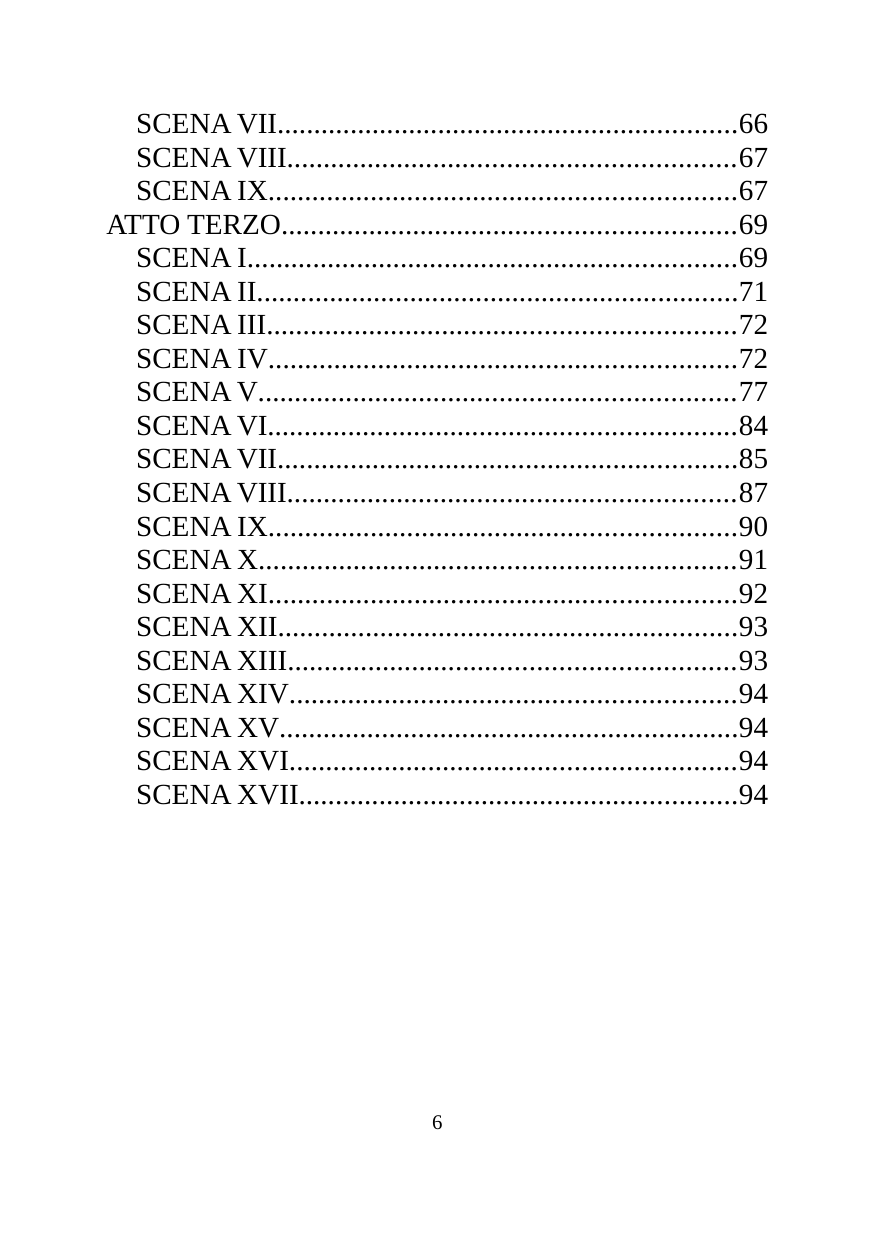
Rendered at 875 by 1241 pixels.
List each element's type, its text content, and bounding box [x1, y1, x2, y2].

text SCENA XIII 93 [136, 643, 768, 676]
text SCENA III 72 [136, 307, 768, 341]
text SCENA VII 85 [136, 442, 768, 475]
text SCENA X 91 [136, 542, 768, 576]
text SCENA I 69 [136, 240, 768, 274]
text SCENA VIII 87 [136, 475, 768, 509]
text ATTO TERZO 69 [106, 207, 768, 240]
text SCENA V 77 [136, 374, 768, 408]
text SCENA XVI 94 [136, 743, 768, 777]
text SCENA VIII 67 [136, 140, 768, 173]
text SCENA VI 84 [136, 408, 768, 442]
text SCENA VII 66 [136, 106, 768, 140]
text SCENA IX 90 [136, 509, 768, 542]
text SCENA XV 94 [136, 710, 768, 743]
text SCENA XI 92 [136, 576, 768, 609]
text SCENA XVII 94 [136, 777, 768, 811]
text SCENA XIV 94 [136, 676, 768, 710]
text SCENA XII 93 [136, 609, 768, 643]
text SCENA IV 72 [136, 341, 768, 374]
text SCENA IX 67 [136, 173, 768, 207]
text SCENA II 71 [136, 274, 768, 307]
